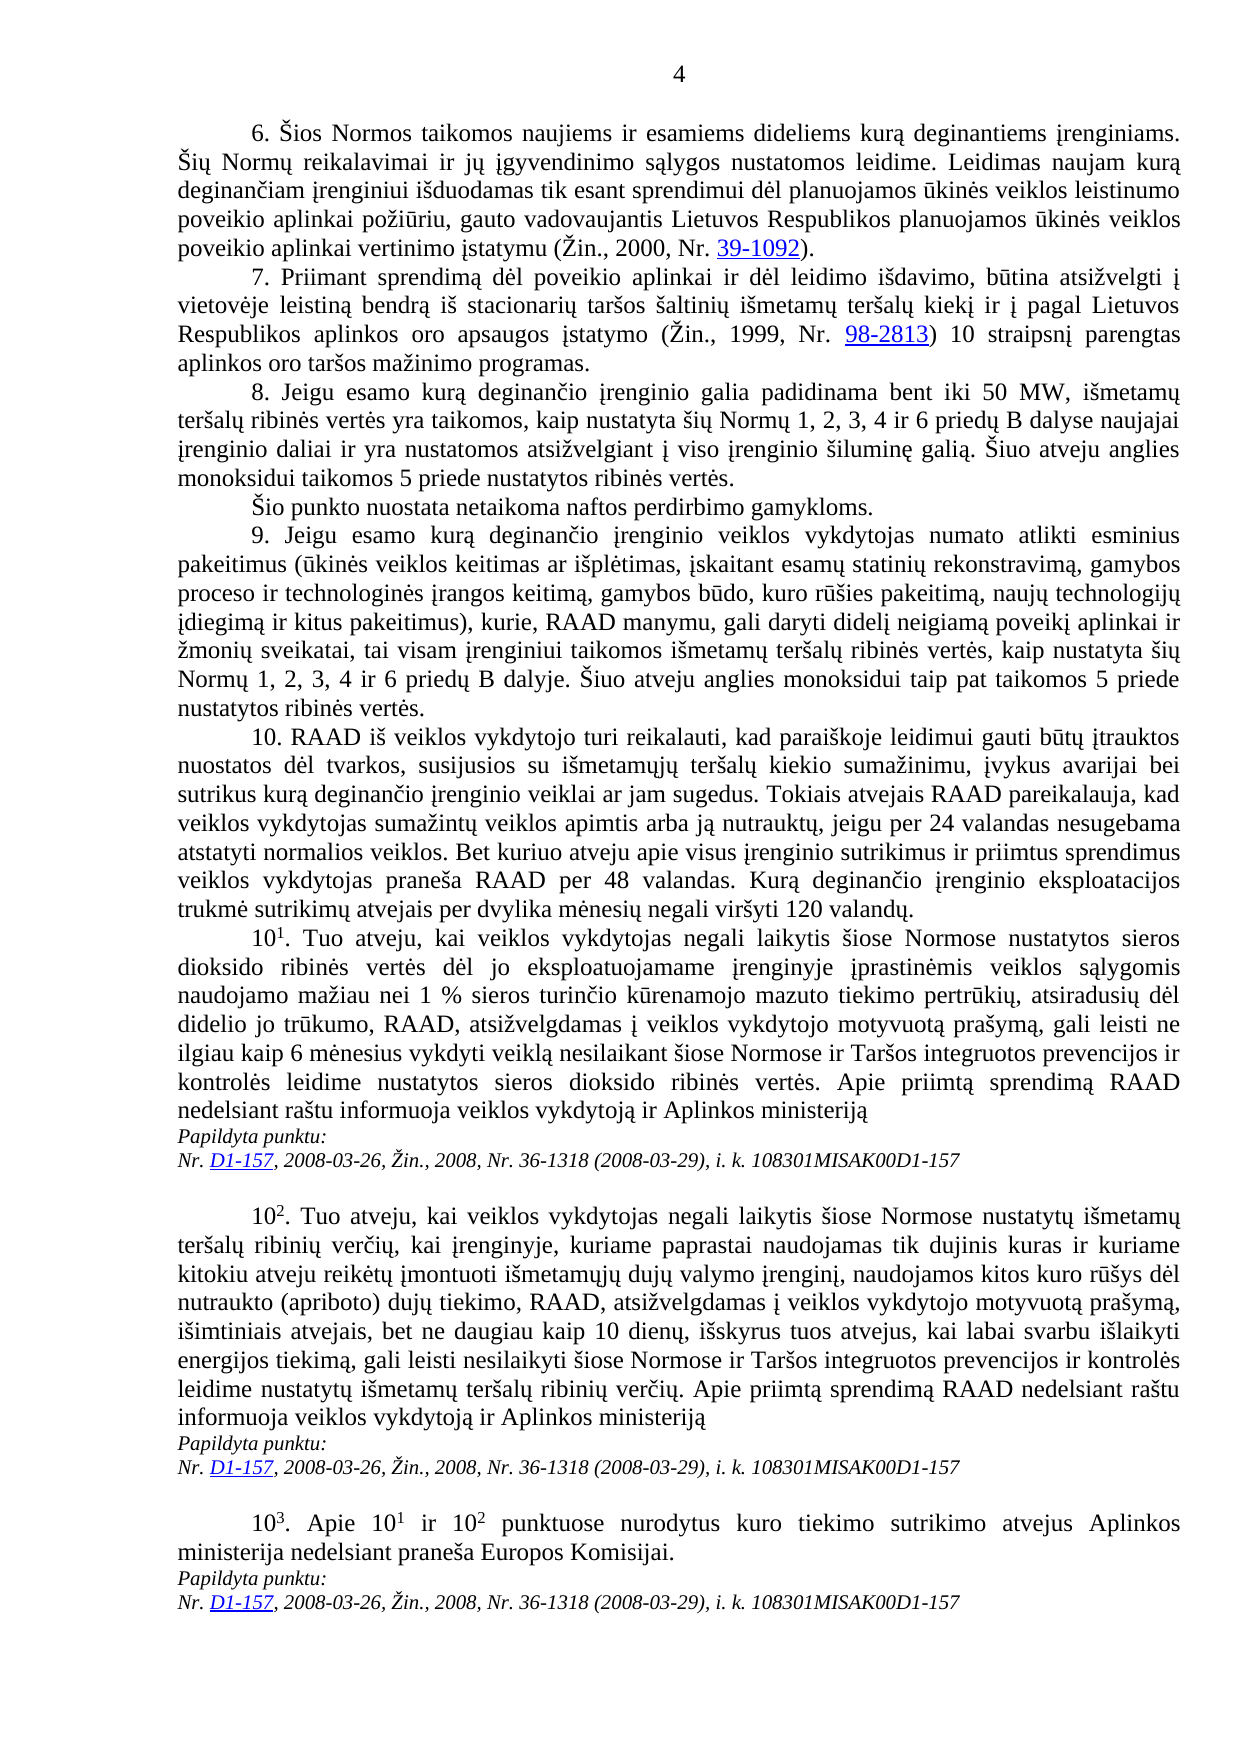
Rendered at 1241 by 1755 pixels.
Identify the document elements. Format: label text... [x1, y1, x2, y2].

text Papildyta punktu: [177, 1566, 1181, 1590]
text 10. RAAD iš veiklos vykdytojo turi reikalauti, kad paraiškoje leidimui gauti būtų įtrauktos nuostatos dėl tvarkos, susijusios su išmetamųjų teršalų kiekio sumažinimu, įvykus avarijai bei sutrikus kurą deginančio įrenginio veiklai ar jam sugedus. Tokiais atvejais RAAD pareikalauja, kad veiklos vykdytojas sumažintų veiklos apimtis arba ją nutrauktų, jeigu per 24 valandas nesugebama atstatyti normalios veiklos. Bet kuriuo atveju apie visus įrenginio sutrikimus ir priimtus sprendimus veiklos vykdytojas praneša RAAD per 48 valandas. Kurą deginančio įrenginio eksploatacijos trukmė sutrikimų atvejais per dvylika mėnesių negali viršyti 120 valandų. [177, 722, 1181, 923]
text 8. Jeigu esamo kurą deginančio įrenginio galia padidinama bent iki 50 MW, išmetamų teršalų ribinės vertės yra taikomos, kaip nustatyta šių Normų 1, 2, 3, 4 ir 6 priedų B dalyse naujajai įrenginio daliai ir yra nustatomos atsižvelgiant į viso įrenginio šiluminę galią. Šiuo atveju anglies monoksidui taikomos 5 priede nustatytos ribinės vertės. [177, 377, 1181, 492]
text 6. Šios Normos taikomos naujiems ir esamiems dideliems kurą deginantiems įrenginiams. Šių Normų reikalavimai ir jų įgyvendinimo sąlygos nustatomos leidime. Leidimas naujam kurą deginančiam įrenginiui išduodamas tik esant sprendimui dėl planuojamos ūkinės veiklos leistinumo poveikio aplinkai požiūriu, gauto vadovaujantis Lietuvos Respublikos planuojamos ūkinės veiklos poveikio aplinkai vertinimo įstatymu (Žin., 2000, Nr. 39-1092). [177, 118, 1181, 262]
text 9. Jeigu esamo kurą deginančio įrenginio veiklos vykdytojas numato atlikti esminius pakeitimus (ūkinės veiklos keitimas ar išplėtimas, įskaitant esamų statinių rekonstravimą, gamybos proceso ir technologinės įrangos keitimą, gamybos būdo, kuro rūšies pakeitimą, naujų technologijų įdiegimą ir kitus pakeitimus), kurie, RAAD manymu, gali daryti didelį neigiamą poveikį aplinkai ir žmonių sveikatai, tai visam įrenginiui taikomos išmetamų teršalų ribinės vertės, kaip nustatyta šių Normų 1, 2, 3, 4 ir 6 priedų B dalyje. Šiuo atveju anglies monoksidui taip pat taikomos 5 priede nustatytos ribinės vertės. [177, 521, 1181, 722]
text Nr. D1-157, 2008-03-26, Žin., 2008, Nr. 36-1318 (2008-03-29), i. k. 108301MISAK00D1-157 [177, 1590, 1181, 1614]
text Nr. D1-157, 2008-03-26, Žin., 2008, Nr. 36-1318 (2008-03-29), i. k. 108301MISAK00D1-157 [177, 1148, 1181, 1172]
text 101. Tuo atveju, kai veiklos vykdytojas negali laikytis šiose Normose nustatytos sieros dioksido ribinės vertės dėl jo eksploatuojamame įrenginyje įprastinėmis veiklos sąlygomis naudojamo mažiau nei 1 % sieros turinčio kūrenamojo mazuto tiekimo pertrūkių, atsiradusių dėl didelio jo trūkumo, RAAD, atsižvelgdamas į veiklos vykdytojo motyvuotą prašymą, gali leisti ne ilgiau kaip 6 mėnesius vykdyti veiklą nesilaikant šiose Normose ir Taršos integruotos prevencijos ir kontrolės leidime nustatytos sieros dioksido ribinės vertės. Apie priimtą sprendimą RAAD nedelsiant raštu informuoja veiklos vykdytoją ir Aplinkos ministeriją [177, 923, 1181, 1124]
text 102. Tuo atveju, kai veiklos vykdytojas negali laikytis šiose Normose nustatytų išmetamų teršalų ribinių verčių, kai įrenginyje, kuriame paprastai naudojamas tik dujinis kuras ir kuriame kitokiu atveju reikėtų įmontuoti išmetamųjų dujų valymo įrenginį, naudojamos kitos kuro rūšys dėl nutraukto (apriboto) dujų tiekimo, RAAD, atsižvelgdamas į veiklos vykdytojo motyvuotą prašymą, išimtiniais atvejais, bet ne daugiau kaip 10 dienų, išskyrus tuos atvejus, kai labai svarbu išlaikyti energijos tiekimą, gali leisti nesilaikyti šiose Normose ir Taršos integruotos prevencijos ir kontrolės leidime nustatytų išmetamų teršalų ribinių verčių. Apie priimtą sprendimą RAAD nedelsiant raštu informuoja veiklos vykdytoją ir Aplinkos ministeriją [177, 1201, 1181, 1431]
text 103. Apie 101 ir 102 punktuose nurodytus kuro tiekimo sutrikimo atvejus Aplinkos ministerija nedelsiant praneša Europos Komisijai. [177, 1508, 1181, 1566]
text Papildyta punktu: [177, 1431, 1181, 1455]
text Šio punkto nuostata netaikoma naftos perdirbimo gamykloms. [177, 492, 1181, 521]
text 7. Priimant sprendimą dėl poveikio aplinkai ir dėl leidimo išdavimo, būtina atsižvelgti į vietovėje leistiną bendrą iš stacionarių taršos šaltinių išmetamų teršalų kiekį ir į pagal Lietuvos Respublikos aplinkos oro apsaugos įstatymo (Žin., 1999, Nr. 98-2813) 10 straipsnį parengtas aplinkos oro taršos mažinimo programas. [177, 262, 1181, 377]
text Nr. D1-157, 2008-03-26, Žin., 2008, Nr. 36-1318 (2008-03-29), i. k. 108301MISAK00D1-157 [177, 1455, 1181, 1479]
text Papildyta punktu: [177, 1124, 1181, 1148]
